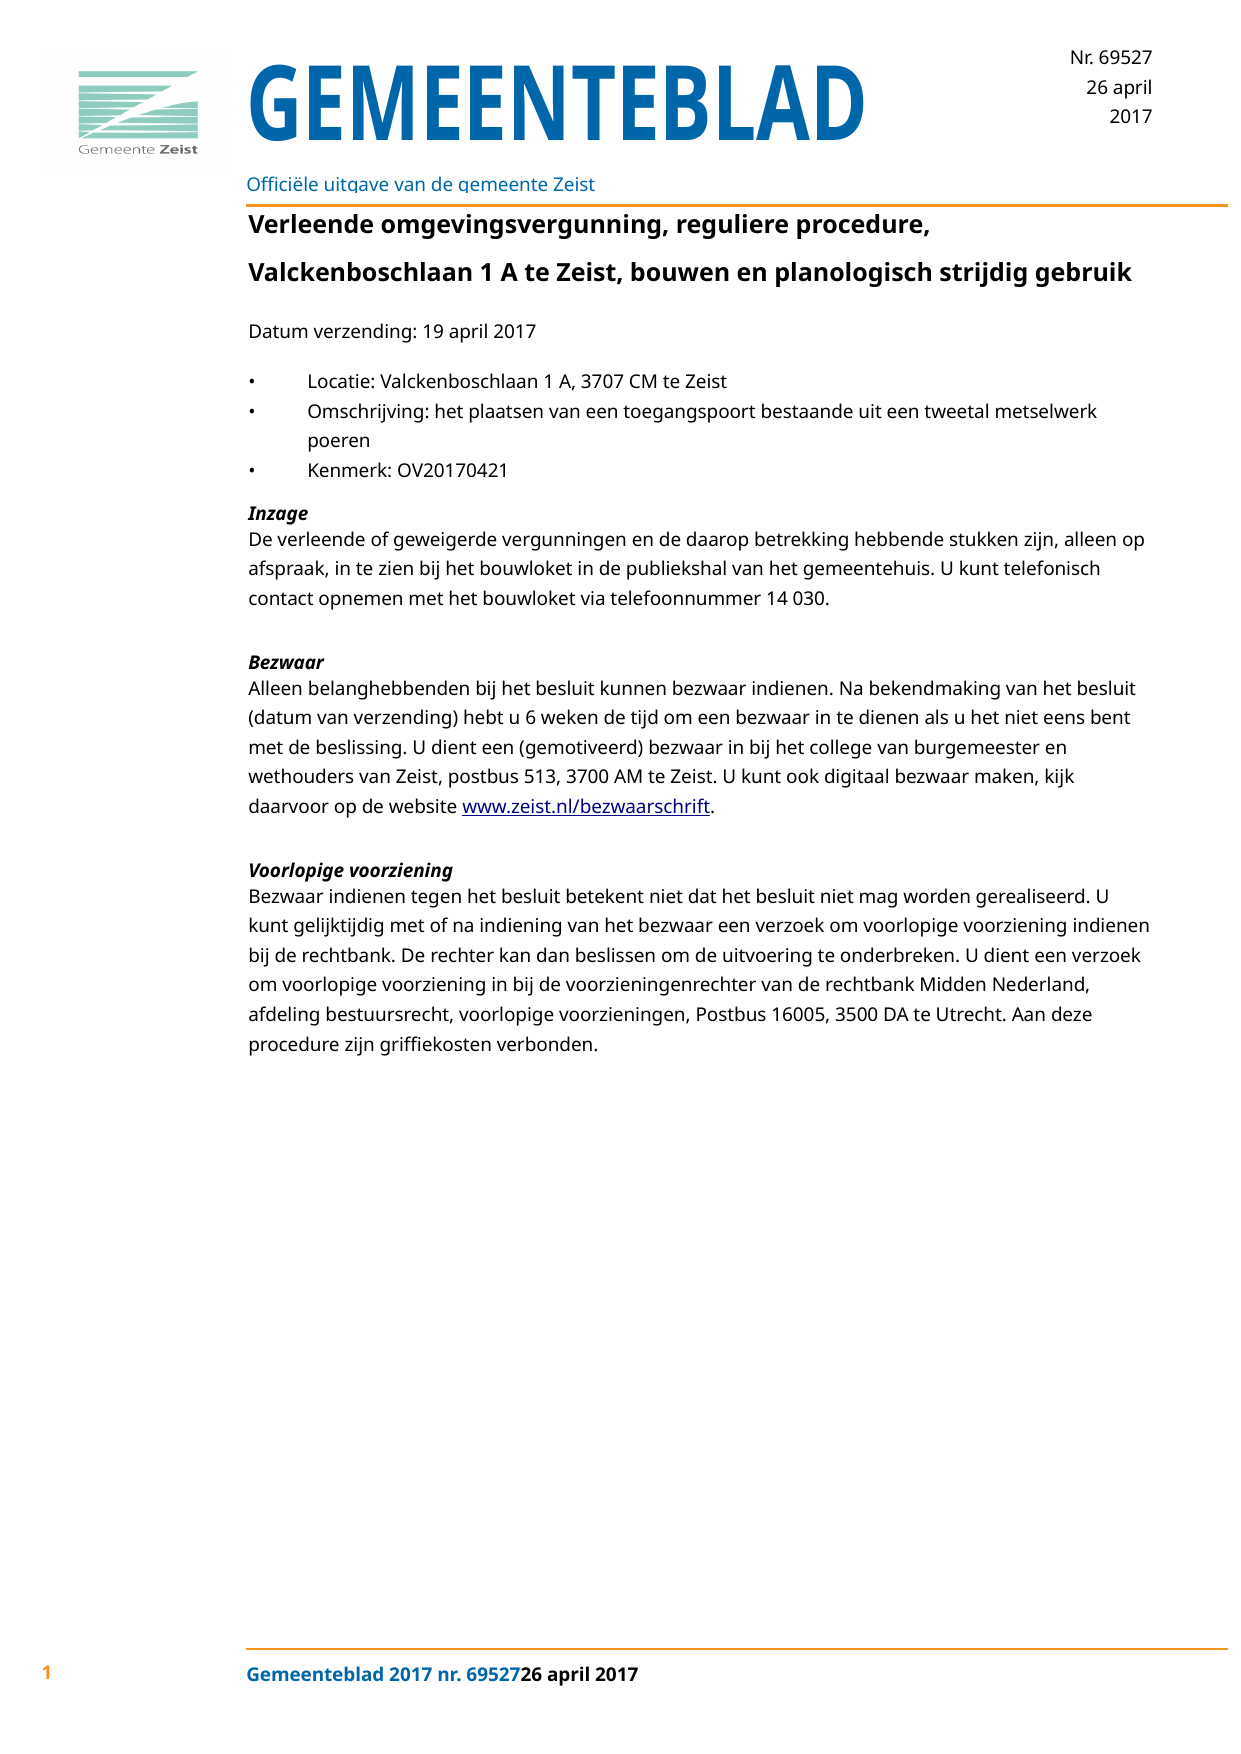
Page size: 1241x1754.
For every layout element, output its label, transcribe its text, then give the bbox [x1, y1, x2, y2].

picture [41, 47, 231, 172]
text Alleen belanghebbenden bij het besluit kunnen bezwaar indienen. Na bekendmaking van het besluit (datum van verzending) hebt u 6 weken de tijd om een bezwaar in te dienen als u het niet eens bent met de beslissing. U dient een (gemotiveerd) bezwaar in bij het college van burgemeester en wethouders van Zeist, postbus 513, 3700 AM te Zeist. U kunt ook digitaal bezwaar maken, kijk daarvoor op de website www.zeist.nl/bezwaarschrift. [248, 675, 1152, 819]
list Omschrijving: het plaatsen van een toegangspoort bestaande uit een tweetal metselwerk poeren [248, 398, 1152, 453]
text Datum verzending: 19 april 2017 [248, 318, 1152, 344]
text Voorlopige voorziening [248, 857, 1152, 883]
text Bezwaar [248, 649, 1152, 675]
text Verleende omgevingsvergunning, reguliere procedure, Valckenboschlaan 1 A te Zeist, bouwen en planologisch strijdig gebruik [248, 207, 1152, 288]
text Bezwaar indienen tegen het besluit betekent niet dat het besluit niet mag worden gerealiseerd. U kunt gelijktijdig met of na indiening van het bezwaar een verzoek om voorlopige voorziening indienen bij de rechtbank. De rechter kan dan beslissen om de uitvoering te onderbreken. U dient een verzoek om voorlopige voorziening in bij de voorzieningenrechter van de rechtbank Midden Nederland, afdeling bestuursrecht, voorlopige voorzieningen, Postbus 16005, 3500 DA te Utrecht. Aan deze procedure zijn griffiekosten verbonden. [248, 883, 1152, 1056]
list Locatie: Valckenboschlaan 1 A, 3707 CM te Zeist [248, 368, 1152, 394]
text Inzage [248, 500, 1152, 526]
text De verleende of geweigerde vergunningen en de daarop betrekking hebbende stukken zijn, alleen op afspraak, in te zien bij het bouwloket in de publiekshal van het gemeentehuis. U kunt telefonisch contact opnemen met het bouwloket via telefoonnummer 14 030. [248, 526, 1152, 611]
list Kenmerk: OV20170421 [248, 457, 1152, 483]
